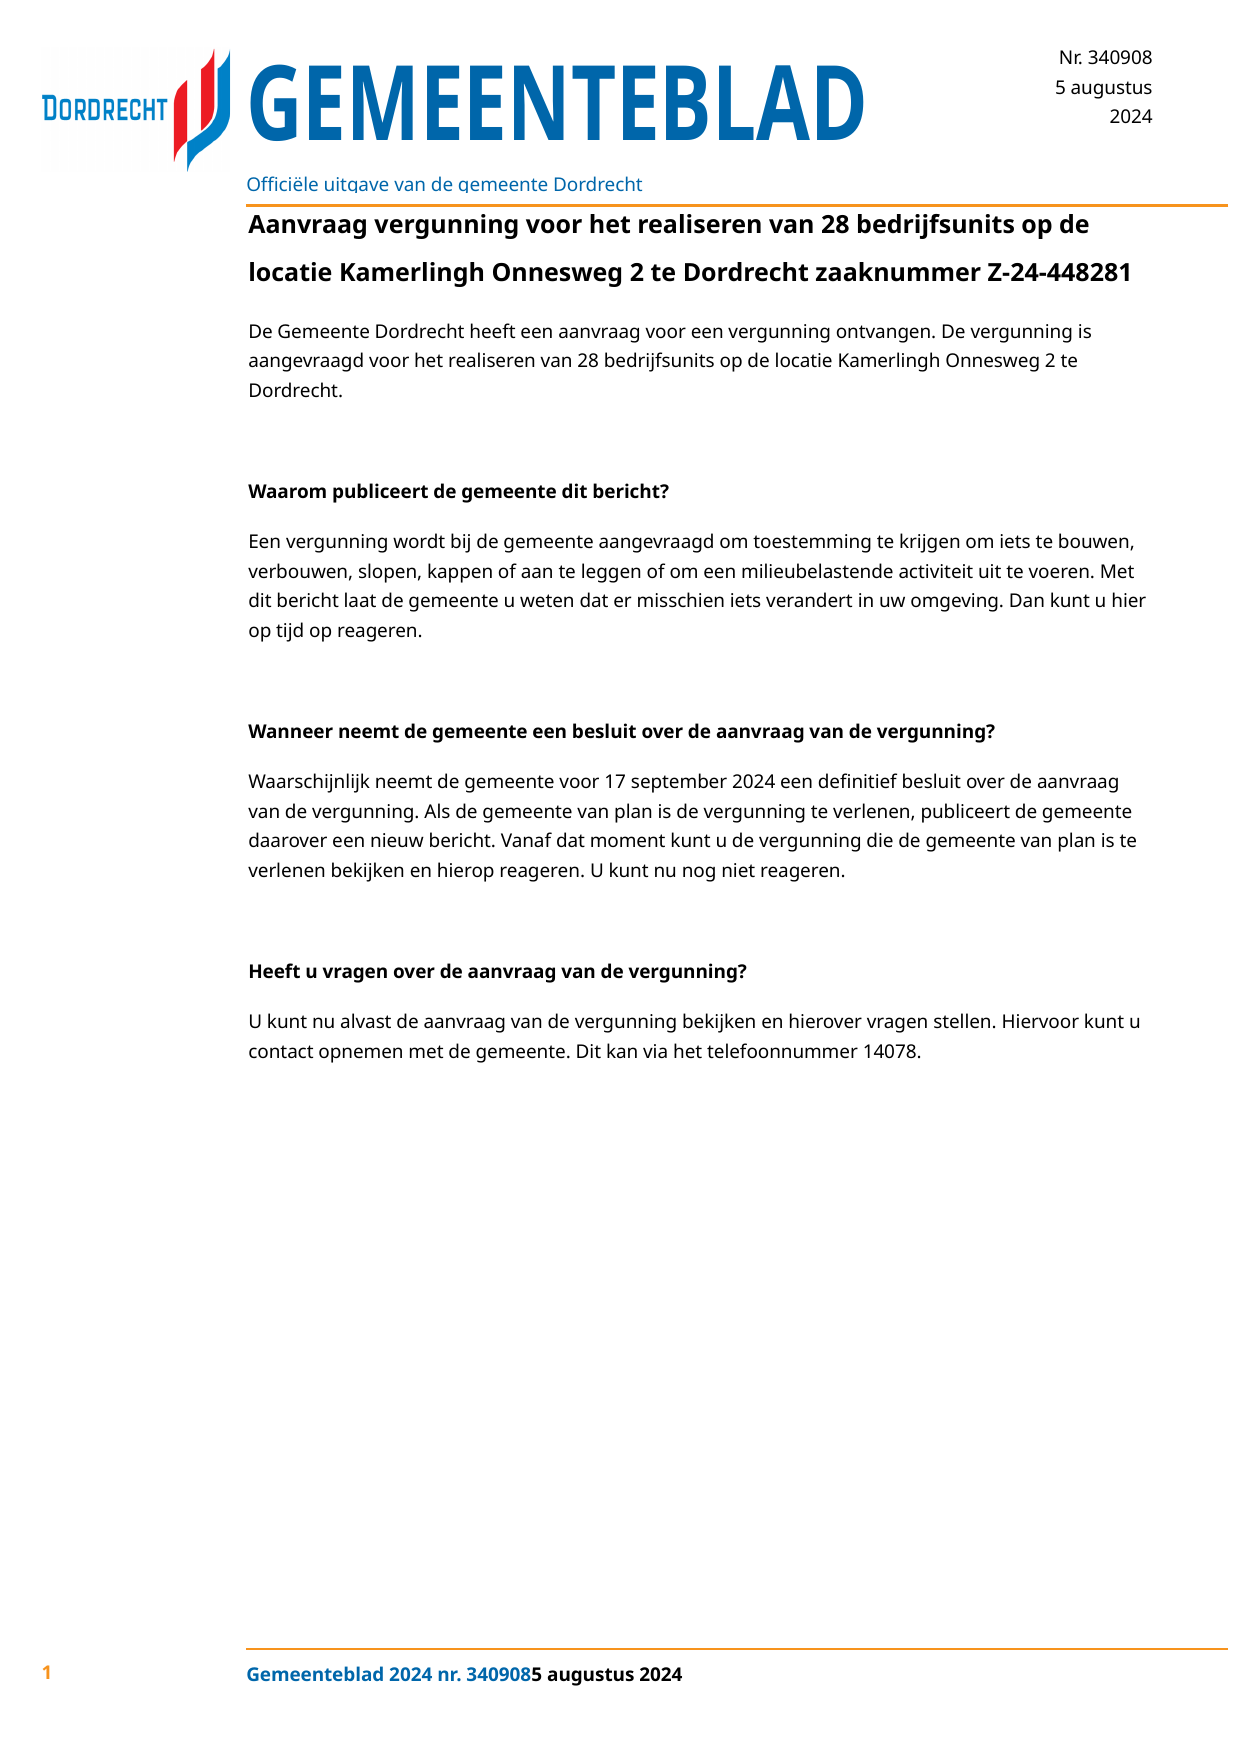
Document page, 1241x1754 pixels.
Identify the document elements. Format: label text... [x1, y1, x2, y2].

text Heeft u vragen over de aanvraag van de vergunning? [248, 958, 1152, 984]
text Waarom publiceert de gemeente dit bericht? [248, 478, 1152, 504]
text Waarschijnlijk neemt de gemeente voor 17 september 2024 een definitief besluit over de aanvraag van de vergunning. Als de gemeente van plan is de vergunning te verlenen, publiceert de gemeente daarover een nieuw bericht. Vanaf dat moment kunt u de vergunning die de gemeente van plan is te verlenen bekijken en hierop reageren. U kunt nu nog niet reageren. [248, 768, 1152, 883]
picture [41, 47, 231, 172]
text Wanneer neemt de gemeente een besluit over de aanvraag van de vergunning? [248, 718, 1152, 744]
text Een vergunning wordt bij de gemeente aangevraagd om toestemming te krijgen om iets te bouwen, verbouwen, slopen, kappen of aan te leggen of om een milieubelastende activiteit uit te voeren. Met dit bericht laat de gemeente u weten dat er misschien iets verandert in uw omgeving. Dan kunt u hier op tijd op reageren. [248, 528, 1152, 643]
text U kunt nu alvast de aanvraag van de vergunning bekijken en hierover vragen stellen. Hiervoor kunt u contact opnemen met de gemeente. Dit kan via het telefoonnummer 14078. [248, 1008, 1152, 1064]
text Aanvraag vergunning voor het realiseren van 28 bedrijfsunits op de locatie Kamerlingh Onnesweg 2 te Dordrecht zaaknummer Z-24-448281 [248, 207, 1152, 288]
text De Gemeente Dordrecht heeft een aanvraag voor een vergunning ontvangen. De vergunning is aangevraagd voor het realiseren van 28 bedrijfsunits op de locatie Kamerlingh Onnesweg 2 te Dordrecht. [248, 318, 1152, 403]
